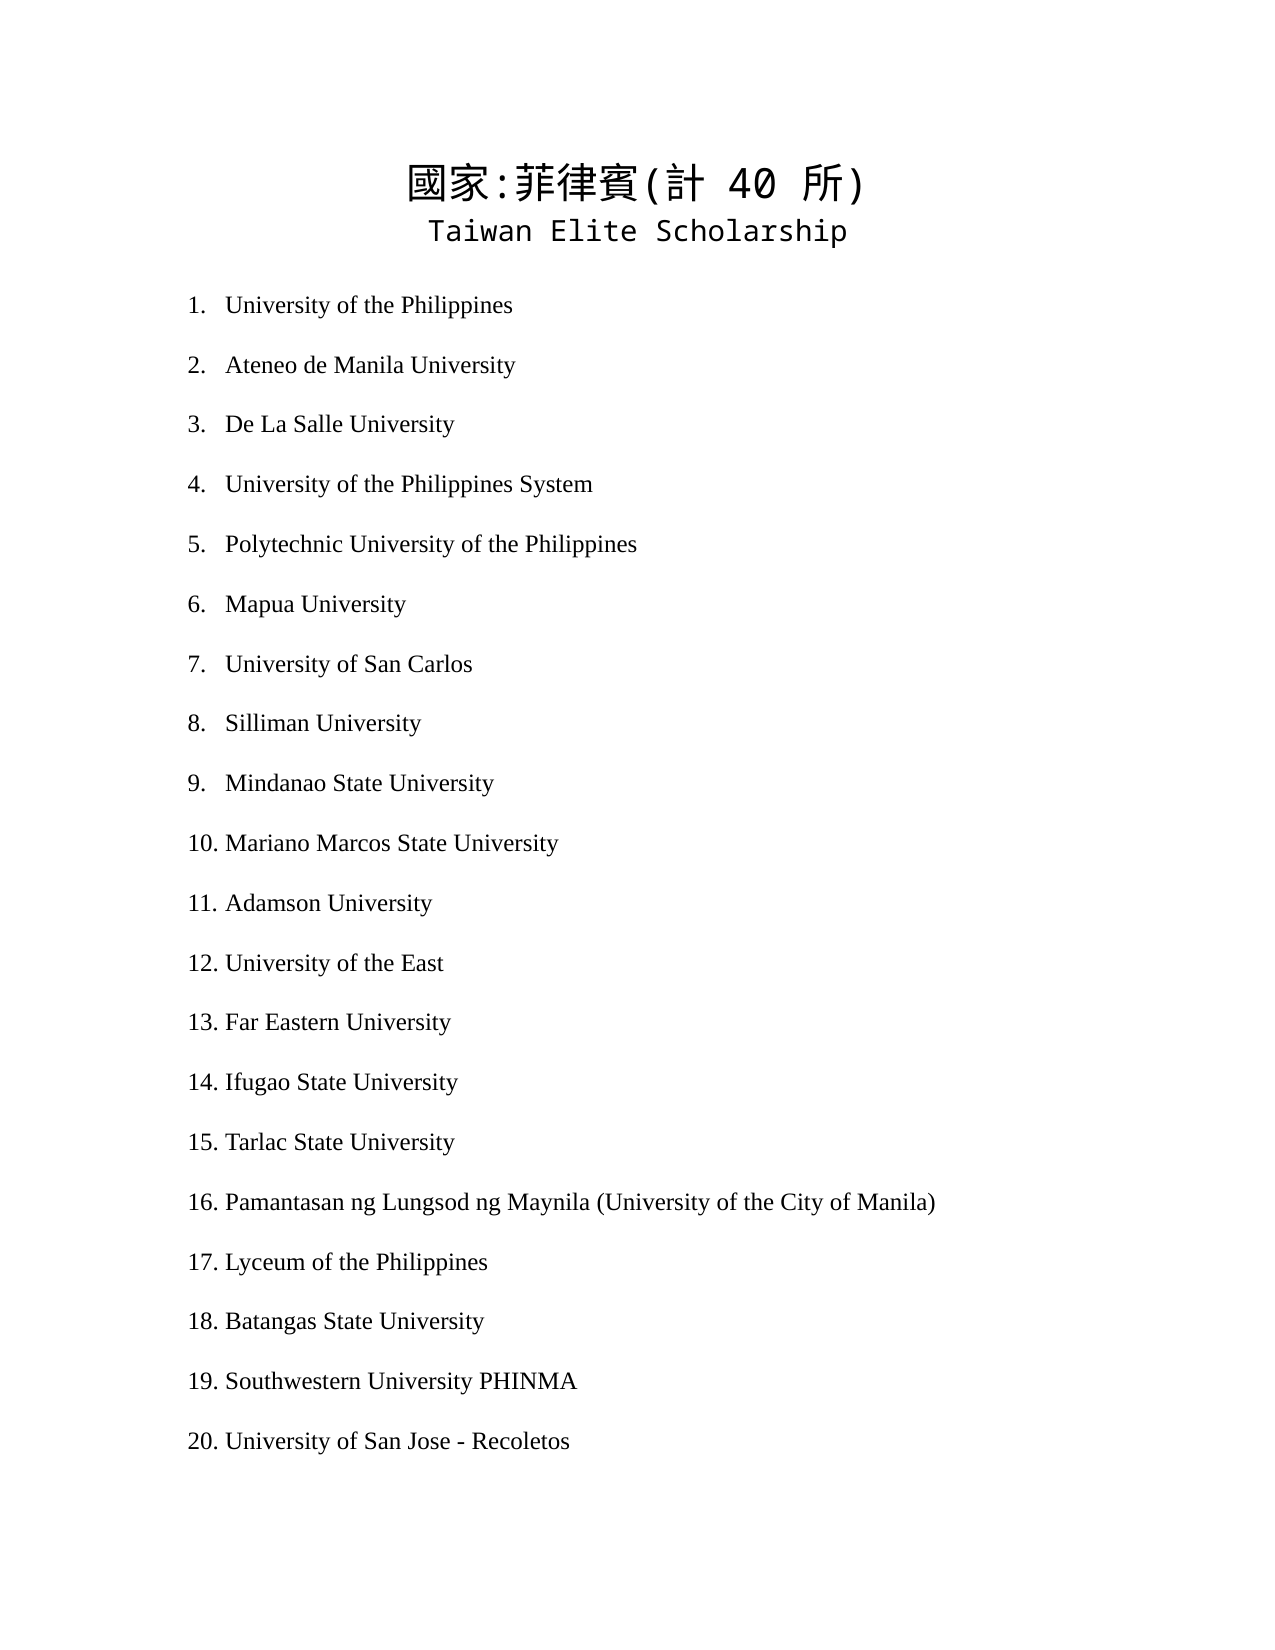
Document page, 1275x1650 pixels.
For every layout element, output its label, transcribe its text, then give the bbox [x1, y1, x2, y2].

list Adamson University [187, 888, 1125, 917]
list University of the Philippines [187, 290, 1125, 319]
list De La Salle University [187, 409, 1125, 438]
list Polytechnic University of the Philippines [187, 529, 1125, 558]
list Ifugao State University [187, 1067, 1125, 1096]
list Pamantasan ng Lungsod ng Maynila (University of the City of Manila) [187, 1187, 1125, 1216]
list Tarlac State University [187, 1127, 1125, 1156]
text Taiwan Elite Scholarship [150, 211, 1125, 250]
list Silliman University [187, 708, 1125, 737]
list Southwestern University PHINMA [187, 1366, 1125, 1395]
text 國家:菲律賓(計 40 所) [150, 150, 1125, 211]
list University of San Jose - Recoletos [187, 1426, 1125, 1455]
list Batangas State University [187, 1306, 1125, 1335]
list Far Eastern University [187, 1007, 1125, 1036]
list University of San Carlos [187, 649, 1125, 677]
list Mariano Marcos State University [187, 828, 1125, 857]
list Ateneo de Manila University [187, 350, 1125, 378]
list Mindanao State University [187, 768, 1125, 797]
list University of the East [187, 948, 1125, 976]
list University of the Philippines System [187, 469, 1125, 498]
list Mapua University [187, 589, 1125, 618]
list Lyceum of the Philippines [187, 1247, 1125, 1275]
